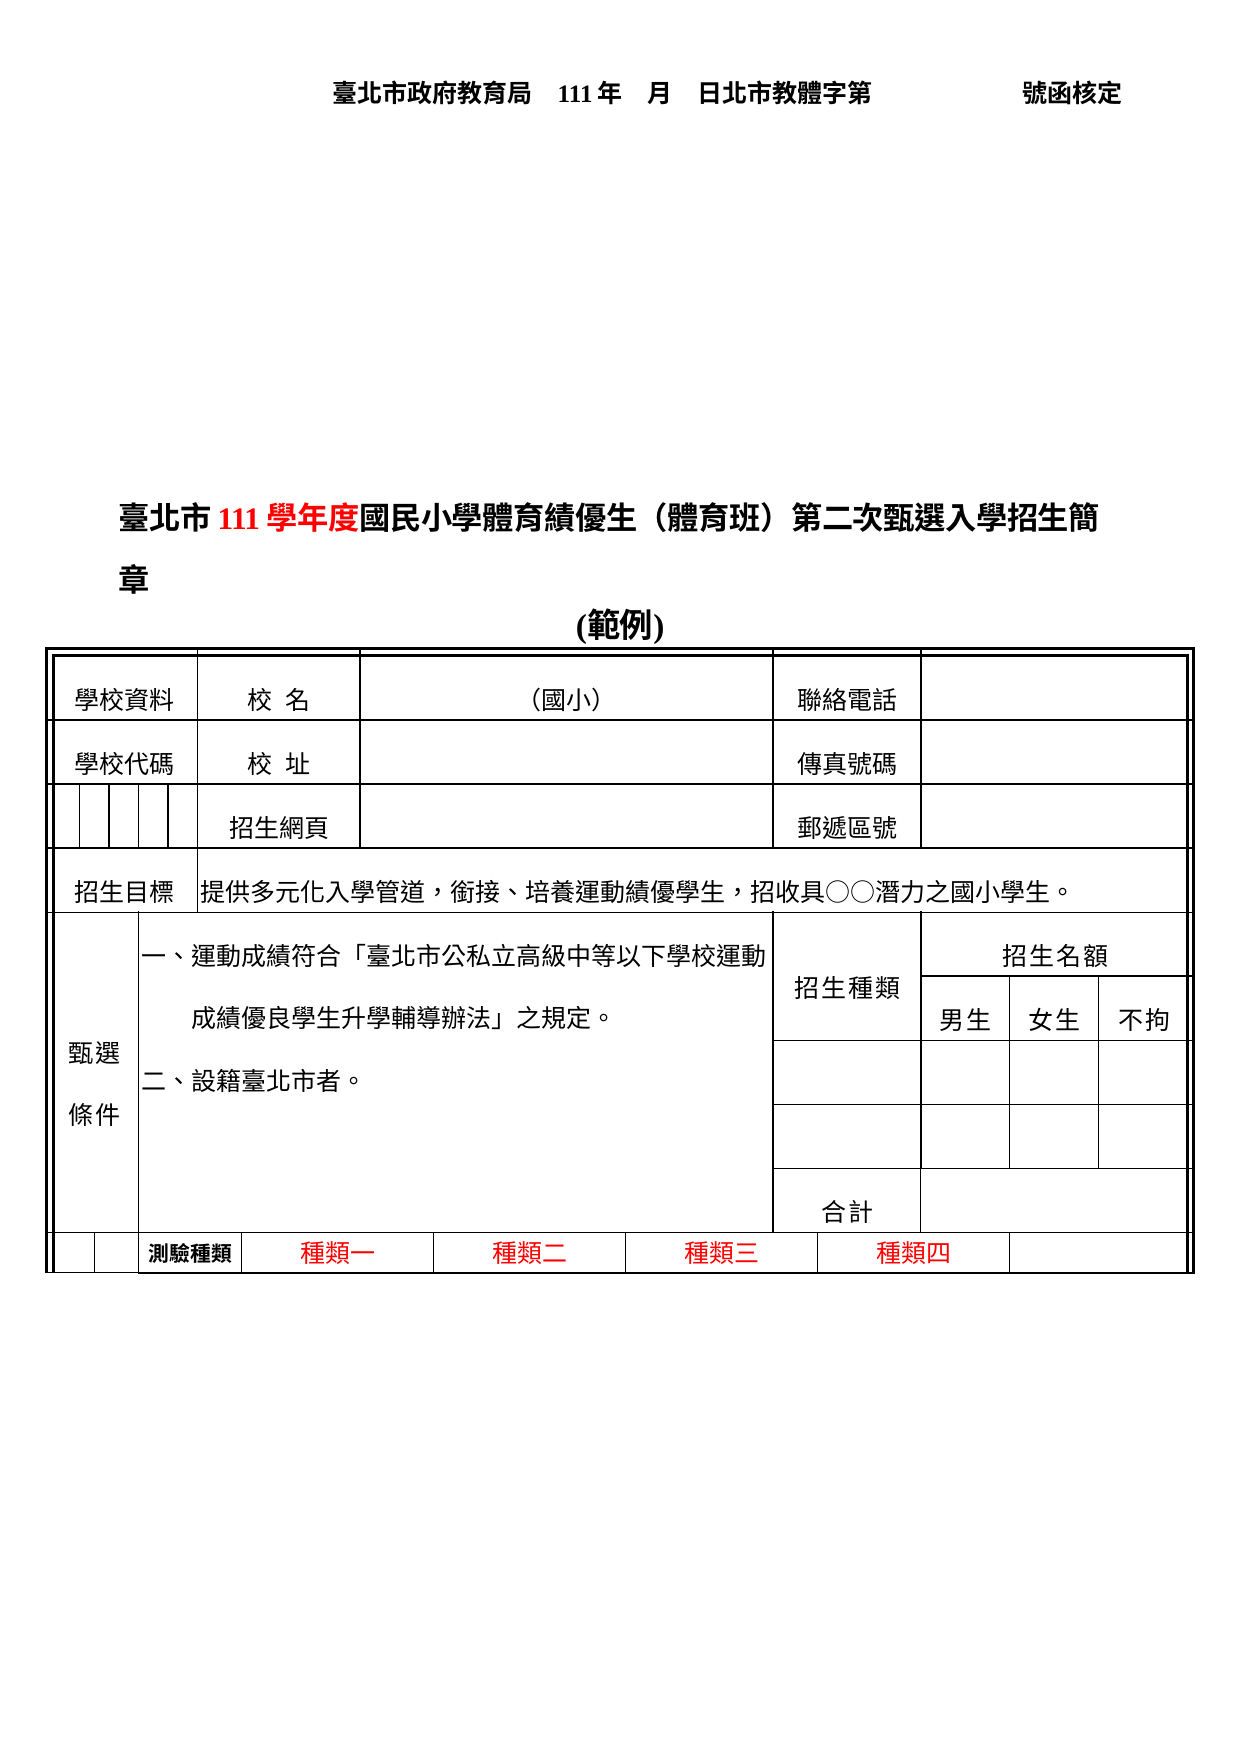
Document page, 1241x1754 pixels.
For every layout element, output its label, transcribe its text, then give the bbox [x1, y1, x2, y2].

table_cell 招生目標 [55, 849, 197, 911]
table_cell [1010, 1041, 1098, 1103]
table_cell [55, 1233, 94, 1272]
table_cell 男生 [922, 977, 1009, 1039]
table_cell 學校代碼 [55, 721, 197, 783]
table_cell 招生網頁 [198, 785, 359, 847]
table_header [922, 657, 1186, 719]
table_cell 招生種類 [774, 913, 920, 1039]
table_header （國小） [361, 657, 772, 719]
table_cell [1099, 1041, 1186, 1103]
table_cell 種類三 [626, 1233, 817, 1272]
table_cell [361, 785, 772, 847]
table_cell [921, 1169, 1186, 1232]
table_cell [139, 785, 167, 847]
table_header 學校資料 [50, 650, 197, 719]
table_cell [110, 785, 138, 847]
table_cell [1010, 1233, 1186, 1272]
table_cell 傳真號碼 [774, 721, 920, 783]
table_cell 種類一 [242, 1233, 433, 1272]
table_header 校 名 [198, 657, 359, 719]
table_cell 一、運動成績符合「臺北市公私立高級中等以下學校運動成績優良學生升學輔導辦法」之規定。 二、設籍臺北市者。 [139, 913, 772, 1232]
table_header 聯絡電話 [774, 657, 920, 719]
table_cell [169, 785, 197, 847]
table_cell [1010, 1105, 1098, 1168]
table_cell 招生名額 [922, 913, 1186, 975]
table_cell [1099, 1105, 1186, 1168]
table_cell [774, 1041, 920, 1103]
table_cell 甄選條件 [55, 913, 138, 1232]
table_cell 提供多元化入學管道，銜接、培養運動績優學生，招收具○○潛力之國小學生。 [198, 849, 1186, 911]
table_cell 合計 [774, 1169, 920, 1232]
table_cell [55, 785, 79, 847]
table_cell 不拘 [1099, 977, 1186, 1039]
table_header [361, 650, 772, 654]
table_cell 測驗種類 [139, 1233, 241, 1272]
table_cell 郵遞區號 [774, 785, 920, 847]
table_cell [922, 785, 1186, 847]
table_cell [922, 721, 1186, 783]
text 臺北市111學年度國民小學體育績優生（體育班）第二次甄選入學招生簡章 [118, 474, 1122, 599]
table_header [922, 650, 1190, 719]
text (範例) [118, 599, 1122, 647]
table_cell 種類四 [818, 1233, 1009, 1272]
table_cell [922, 1105, 1009, 1168]
table_cell [95, 1233, 138, 1272]
table_cell 女生 [1010, 977, 1098, 1039]
table_cell [361, 721, 772, 783]
table_cell [774, 1105, 920, 1168]
table_cell 種類二 [434, 1233, 625, 1272]
table_cell [922, 1041, 1009, 1103]
table_cell 校 址 [198, 721, 359, 783]
table_cell [80, 785, 108, 847]
table_header [198, 650, 359, 654]
table_header [774, 650, 920, 654]
